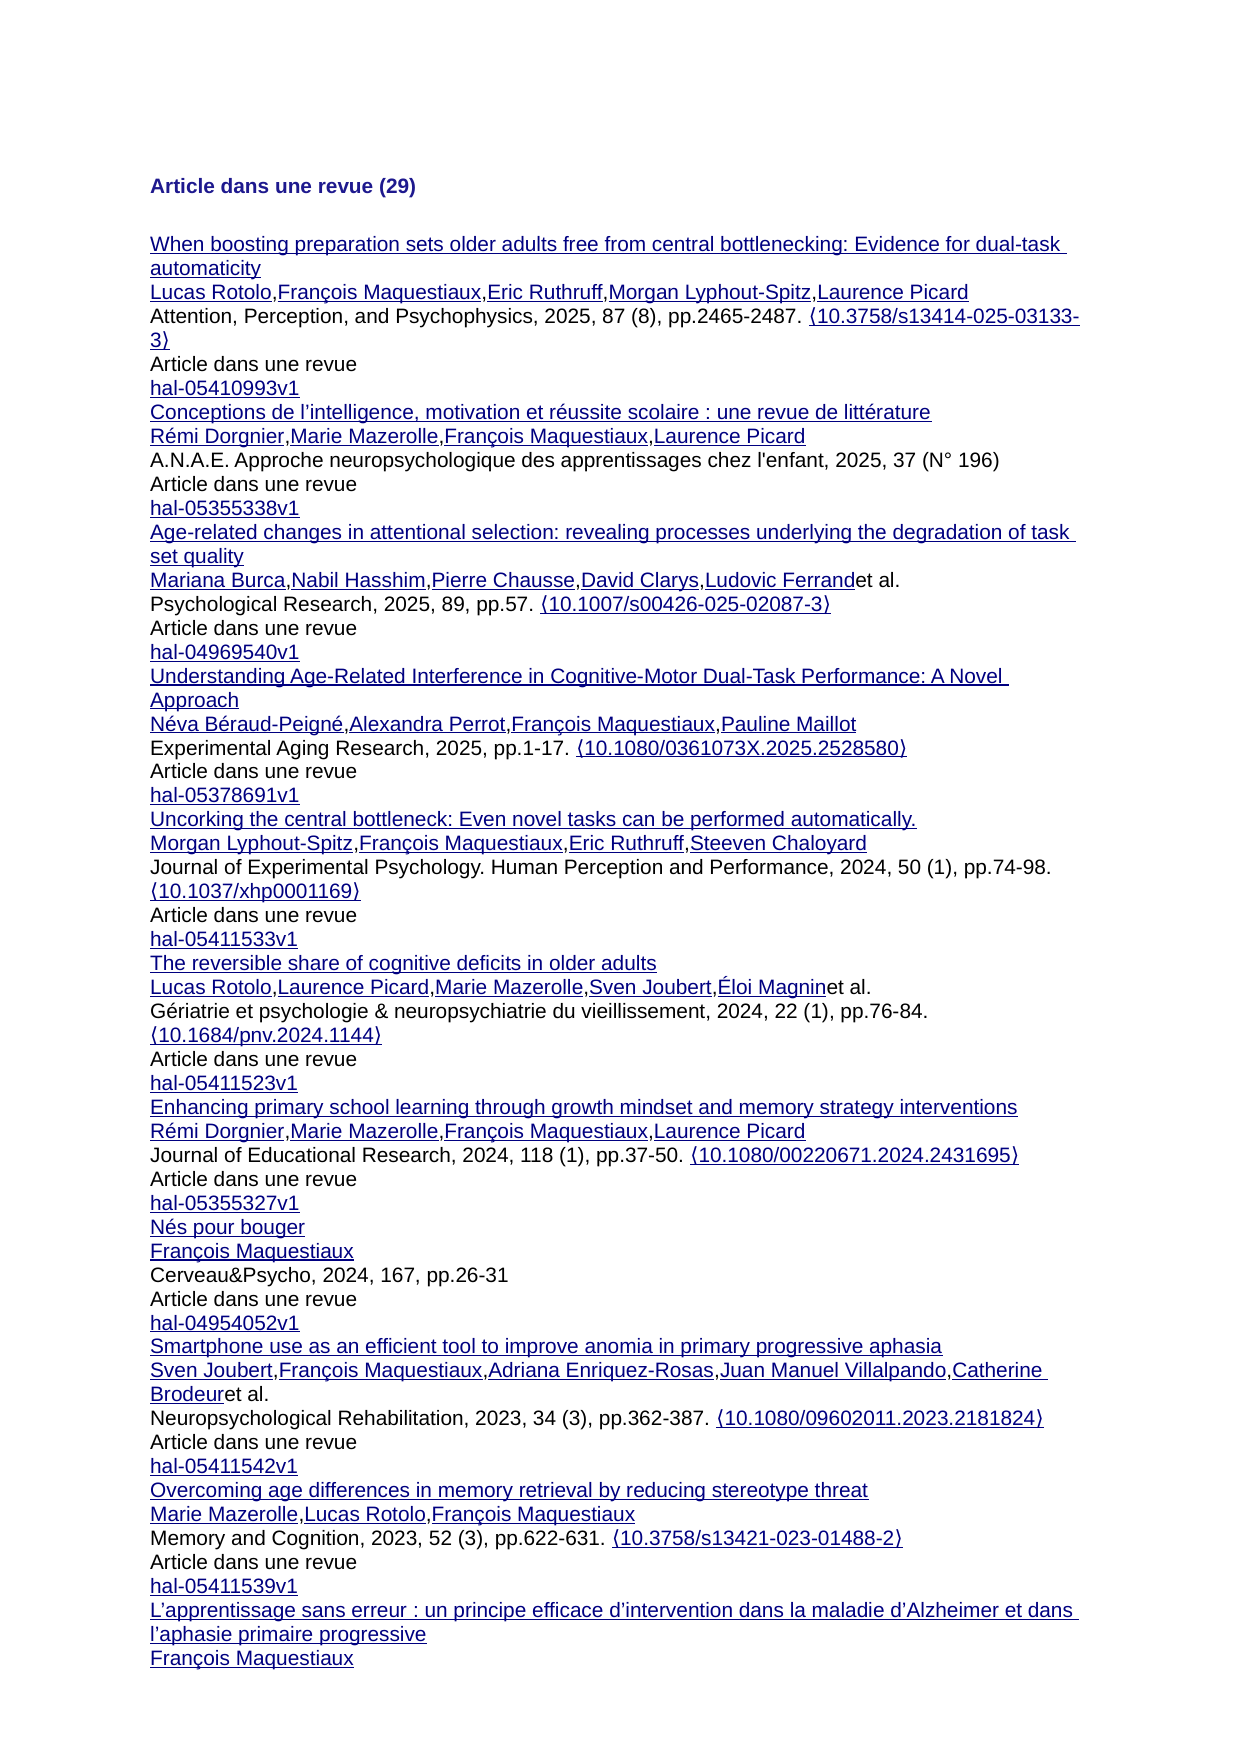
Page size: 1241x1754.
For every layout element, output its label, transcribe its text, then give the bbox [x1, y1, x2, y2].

table_cell L’apprentissage sans erreur : un principe efficace d’intervention dans la maladie d’Alzheimer et dans l’aphasie primaire progressive François Maquestiaux [150, 1598, 1090, 1670]
table_header When boosting preparation sets older adults free from central bottlenecking: Evidence for dual-task automaticity Lucas Rotolo,François Maquestiaux,Eric Ruthruff,Morgan Lyphout-Spitz,Laurence Picard Attention, Perception, and Psychophysics, 2025, 87 (8), pp.2465-2487. ⟨10.3758/s13414-025-03133-3⟩ Article dans une revue hal-05410993v1 [150, 232, 1090, 400]
subtitle Article dans une revue (29) [150, 174, 1090, 198]
table_cell Overcoming age differences in memory retrieval by reducing stereotype threat Marie Mazerolle,Lucas Rotolo,François Maquestiaux Memory and Cognition, 2023, 52 (3), pp.622-631. ⟨10.3758/s13421-023-01488-2⟩ Article dans une revue hal-05411539v1 [150, 1478, 1090, 1598]
table_cell The reversible share of cognitive deficits in older adults Lucas Rotolo,Laurence Picard,Marie Mazerolle,Sven Joubert,Éloi Magninet al. Gériatrie et psychologie & neuropsychiatrie du vieillissement, 2024, 22 (1), pp.76-84. ⟨10.1684/pnv.2024.1144⟩ Article dans une revue hal-05411523v1 [150, 951, 1090, 1095]
table_cell Age-related changes in attentional selection: revealing processes underlying the degradation of task set quality Mariana Burca,Nabil Hasshim,Pierre Chausse,David Clarys,Ludovic Ferrandet al. Psychological Research, 2025, 89, pp.57. ⟨10.1007/s00426-025-02087-3⟩ Article dans une revue hal-04969540v1 [150, 520, 1090, 663]
table_cell Enhancing primary school learning through growth mindset and memory strategy interventions Rémi Dorgnier,Marie Mazerolle,François Maquestiaux,Laurence Picard Journal of Educational Research, 2024, 118 (1), pp.37-50. ⟨10.1080/00220671.2024.2431695⟩ Article dans une revue hal-05355327v1 [150, 1095, 1090, 1214]
table_cell Nés pour bouger François Maquestiaux Cerveau&Psycho, 2024, 167, pp.26-31 Article dans une revue hal-04954052v1 [150, 1215, 1090, 1334]
table_cell Uncorking the central bottleneck: Even novel tasks can be performed automatically. Morgan Lyphout-Spitz,François Maquestiaux,Eric Ruthruff,Steeven Chaloyard Journal of Experimental Psychology. Human Perception and Performance, 2024, 50 (1), pp.74-98. ⟨10.1037/xhp0001169⟩ Article dans une revue hal-05411533v1 [150, 807, 1090, 951]
table_cell Conceptions de l’intelligence, motivation et réussite scolaire : une revue de littérature Rémi Dorgnier,Marie Mazerolle,François Maquestiaux,Laurence Picard A.N.A.E. Approche neuropsychologique des apprentissages chez l'enfant, 2025, 37 (N° 196) Article dans une revue hal-05355338v1 [150, 400, 1090, 520]
table_cell Understanding Age-Related Interference in Cognitive-Motor Dual-Task Performance: A Novel Approach Néva Béraud-Peigné,Alexandra Perrot,François Maquestiaux,Pauline Maillot Experimental Aging Research, 2025, pp.1-17. ⟨10.1080/0361073X.2025.2528580⟩ Article dans une revue hal-05378691v1 [150, 664, 1090, 807]
table_cell Smartphone use as an efficient tool to improve anomia in primary progressive aphasia Sven Joubert,François Maquestiaux,Adriana Enriquez-Rosas,Juan Manuel Villalpando,Catherine Brodeuret al. Neuropsychological Rehabilitation, 2023, 34 (3), pp.362-387. ⟨10.1080/09602011.2023.2181824⟩ Article dans une revue hal-05411542v1 [150, 1334, 1090, 1478]
